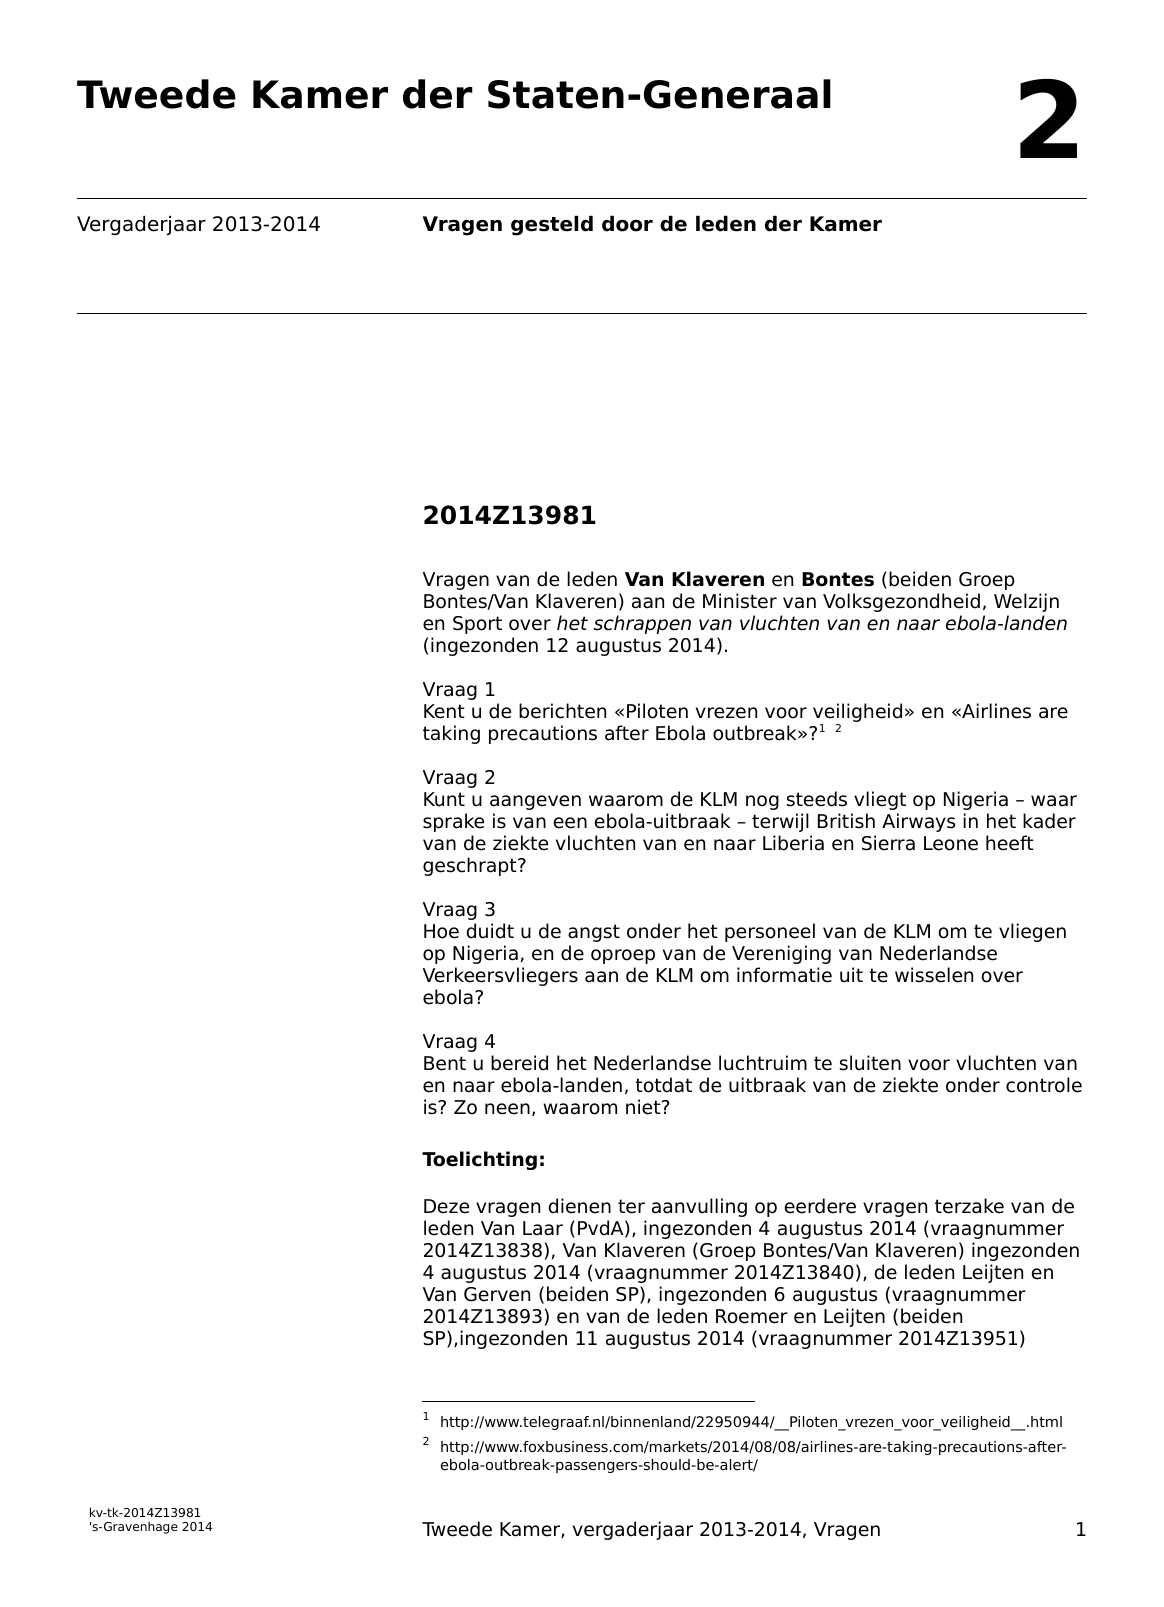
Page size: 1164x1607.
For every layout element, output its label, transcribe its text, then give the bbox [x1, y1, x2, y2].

text Vraag 2 [422, 767, 1087, 789]
text Kunt u aangeven waarom de KLM nog steeds vliegt op Nigeria – waar sprake is van een ebola-uitbraak – terwijl British Airways in het kader van de ziekte vluchten van en naar Liberia en Sierra Leone heeft geschrapt? [422, 789, 1087, 877]
table_cell Vragen gesteld door de leden der Kamer [422, 199, 1087, 313]
table_header 2 [886, 59, 1087, 198]
text Vraag 4 [422, 1031, 1087, 1053]
subtitle Toelichting: [422, 1149, 1087, 1171]
text Vraag 1 [422, 679, 1087, 701]
text kv-tk-2014Z13981 [88, 1506, 323, 1520]
text Deze vragen dienen ter aanvulling op eerdere vragen terzake van de leden Van Laar (PvdA), ingezonden 4 augustus 2014 (vraagnummer 2014Z13838), Van Klaveren (Groep Bontes/Van Klaveren) ingezonden 4 augustus 2014 (vraagnummer 2014Z13840), de leden Leijten en Van Gerven (beiden SP), ingezonden 6 augustus (vraagnummer 2014Z13893) en van de leden Roemer en Leijten (beiden SP),ingezonden 11 augustus 2014 (vraagnummer 2014Z13951) [422, 1196, 1087, 1350]
text http://www.foxbusiness.com/markets/2014/08/08/airlines-are-taking-precautions-after-ebola-outbreak-passengers-should-be-alert/ [422, 1435, 1087, 1474]
table_header Tweede Kamer der Staten-Generaal [77, 59, 886, 198]
table_cell Vergaderjaar 2013-2014 [77, 199, 422, 313]
text Hoe duidt u de angst onder het personeel van de KLM om te vliegen op Nigeria, en de oproep van de Vereniging van Nederlandse Verkeersvliegers aan de KLM om informatie uit te wisselen over ebola? [422, 921, 1087, 1009]
text Vragen van de leden Van Klaveren en Bontes (beiden Groep Bontes/Van Klaveren) aan de Minister van Volksgezondheid, Welzijn en Sport over het schrappen van vluchten van en naar ebola-landen (ingezonden 12 augustus 2014). [422, 569, 1087, 657]
text Vraag 3 [422, 899, 1087, 921]
text Kent u de berichten «Piloten vrezen voor veiligheid» en «Airlines are taking precautions after Ebola outbreak»? [422, 701, 1087, 745]
text 2014Z13981 [422, 501, 1087, 531]
text Bent u bereid het Nederlandse luchtruim te sluiten voor vluchten van en naar ebola-landen, totdat de uitbraak van de ziekte onder controle is? Zo neen, waarom niet? [422, 1053, 1087, 1119]
text 's-Gravenhage 2014 [88, 1520, 323, 1534]
text http://www.telegraaf.nl/binnenland/22950944/__Piloten_vrezen_voor_veiligheid__.html [422, 1410, 1087, 1432]
